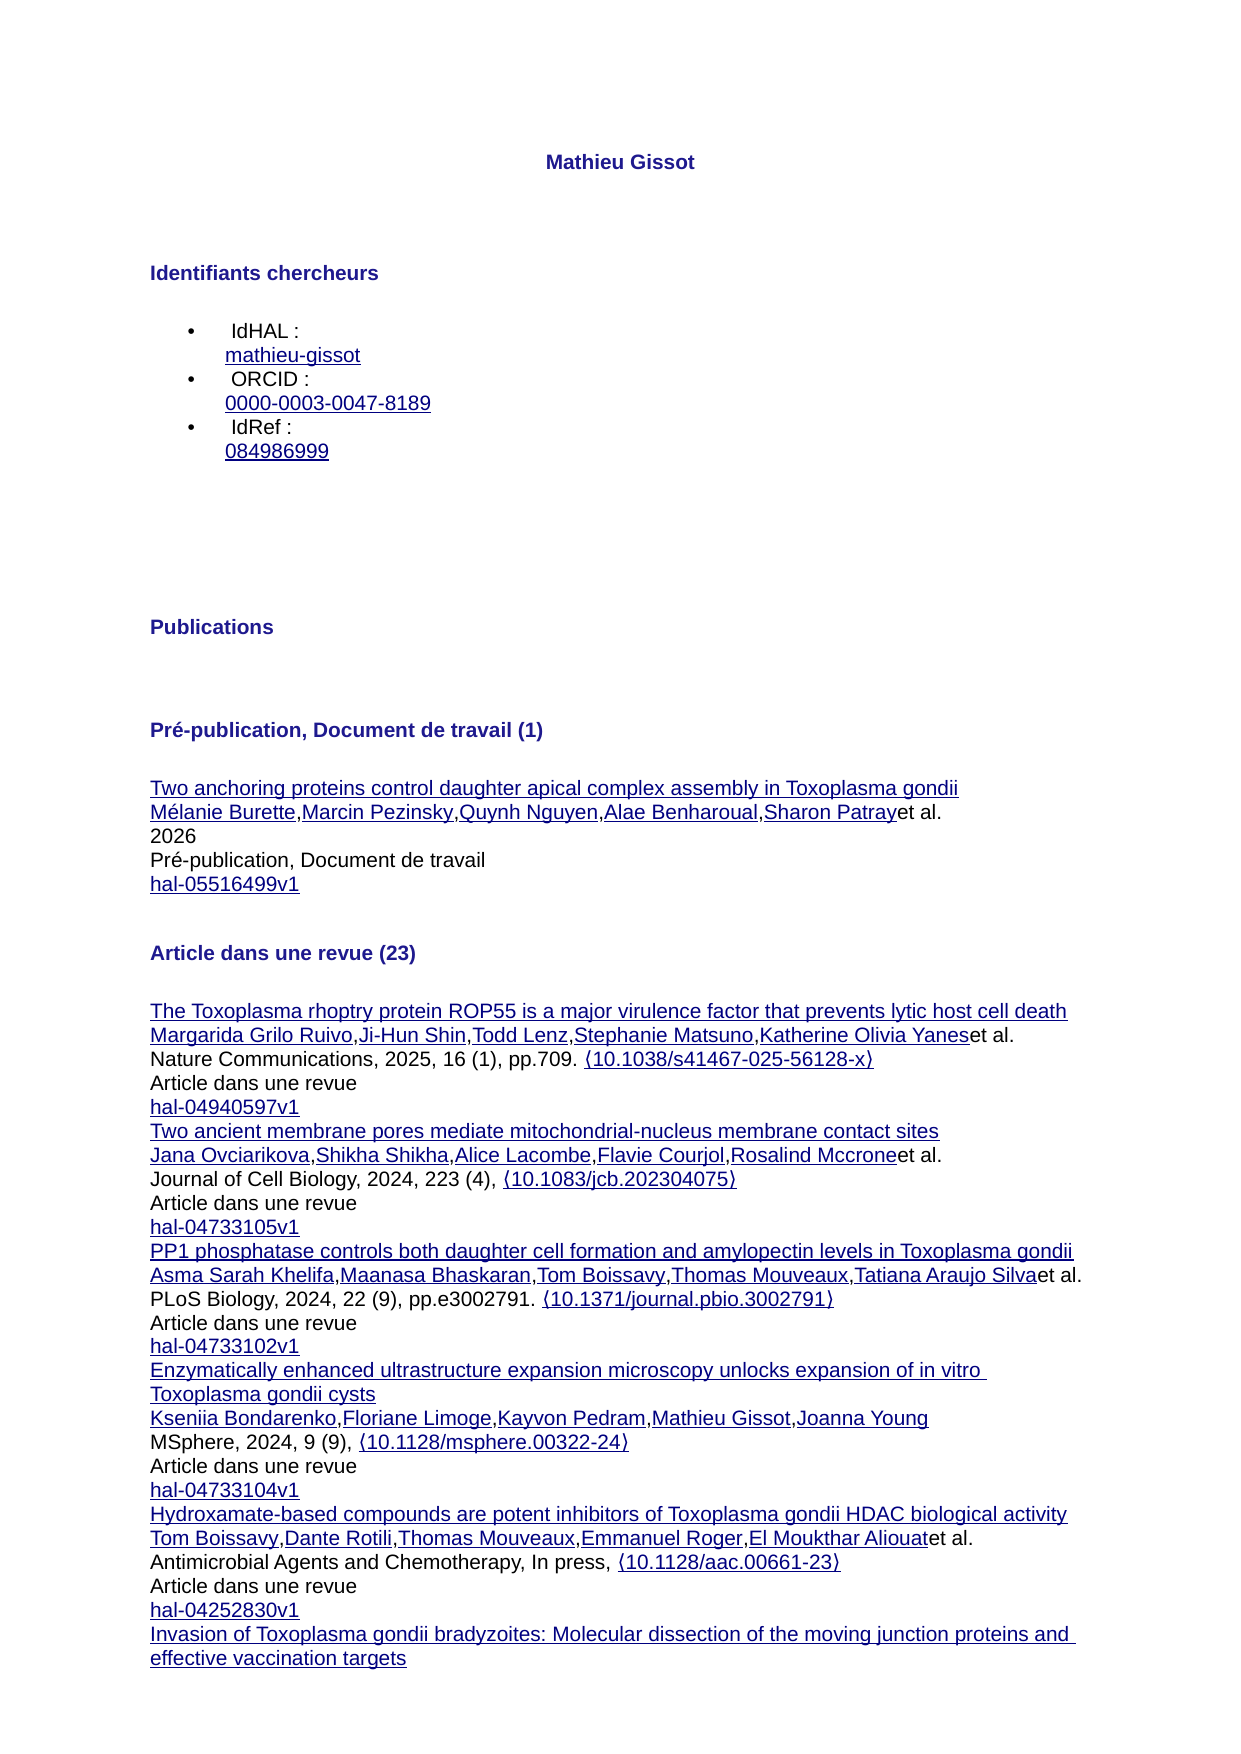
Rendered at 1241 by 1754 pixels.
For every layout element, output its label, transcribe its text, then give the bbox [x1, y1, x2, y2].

table_cell Invasion of Toxoplasma gondii bradyzoites: Molecular dissection of the moving junction proteins and effective vaccination targets [150, 1622, 1090, 1670]
list 084986999 [187, 438, 1090, 462]
subtitle Article dans une revue (23) [150, 941, 1090, 964]
list IdRef : [187, 414, 1090, 438]
subtitle Identifiants chercheurs [150, 260, 1090, 284]
subtitle Mathieu Gissot [150, 150, 1090, 174]
table_header Two anchoring proteins control daughter apical complex assembly in Toxoplasma gondii Mélanie Burette,Marcin Pezinsky,Quynh Nguyen,Alae Benharoual,Sharon Patrayet al. 2026 Pré-publication, Document de travail hal-05516499v1 [150, 776, 1090, 896]
list ORCID : [187, 367, 1090, 391]
list 0000-0003-0047-8189 [187, 391, 1090, 414]
list IdHAL : [187, 319, 1090, 343]
list mathieu-gissot [187, 343, 1090, 367]
subtitle Publications [150, 614, 1090, 638]
table_cell PP1 phosphatase controls both daughter cell formation and amylopectin levels in Toxoplasma gondii Asma Sarah Khelifa,Maanasa Bhaskaran,Tom Boissavy,Thomas Mouveaux,Tatiana Araujo Silvaet al. PLoS Biology, 2024, 22 (9), pp.e3002791. ⟨10.1371/journal.pbio.3002791⟩ Article dans une revue hal-04733102v1 [150, 1239, 1090, 1358]
table_cell Hydroxamate-based compounds are potent inhibitors of Toxoplasma gondii HDAC biological activity Tom Boissavy,Dante Rotili,Thomas Mouveaux,Emmanuel Roger,El Moukthar Aliouatet al. Antimicrobial Agents and Chemotherapy, In press, ⟨10.1128/aac.00661-23⟩ Article dans une revue hal-04252830v1 [150, 1502, 1090, 1622]
table_cell Two ancient membrane pores mediate mitochondrial-nucleus membrane contact sites Jana Ovciarikova,Shikha Shikha,Alice Lacombe,Flavie Courjol,Rosalind Mccroneet al. Journal of Cell Biology, 2024, 223 (4), ⟨10.1083/jcb.202304075⟩ Article dans une revue hal-04733105v1 [150, 1119, 1090, 1238]
table_cell Enzymatically enhanced ultrastructure expansion microscopy unlocks expansion of in vitro Toxoplasma gondii cysts Kseniia Bondarenko,Floriane Limoge,Kayvon Pedram,Mathieu Gissot,Joanna Young MSphere, 2024, 9 (9), ⟨10.1128/msphere.00322-24⟩ Article dans une revue hal-04733104v1 [150, 1358, 1090, 1502]
table_header The Toxoplasma rhoptry protein ROP55 is a major virulence factor that prevents lytic host cell death Margarida Grilo Ruivo,Ji-Hun Shin,Todd Lenz,Stephanie Matsuno,Katherine Olivia Yaneset al. Nature Communications, 2025, 16 (1), pp.709. ⟨10.1038/s41467-025-56128-x⟩ Article dans une revue hal-04940597v1 [150, 999, 1090, 1119]
subtitle Pré-publication, Document de travail (1) [150, 718, 1090, 742]
